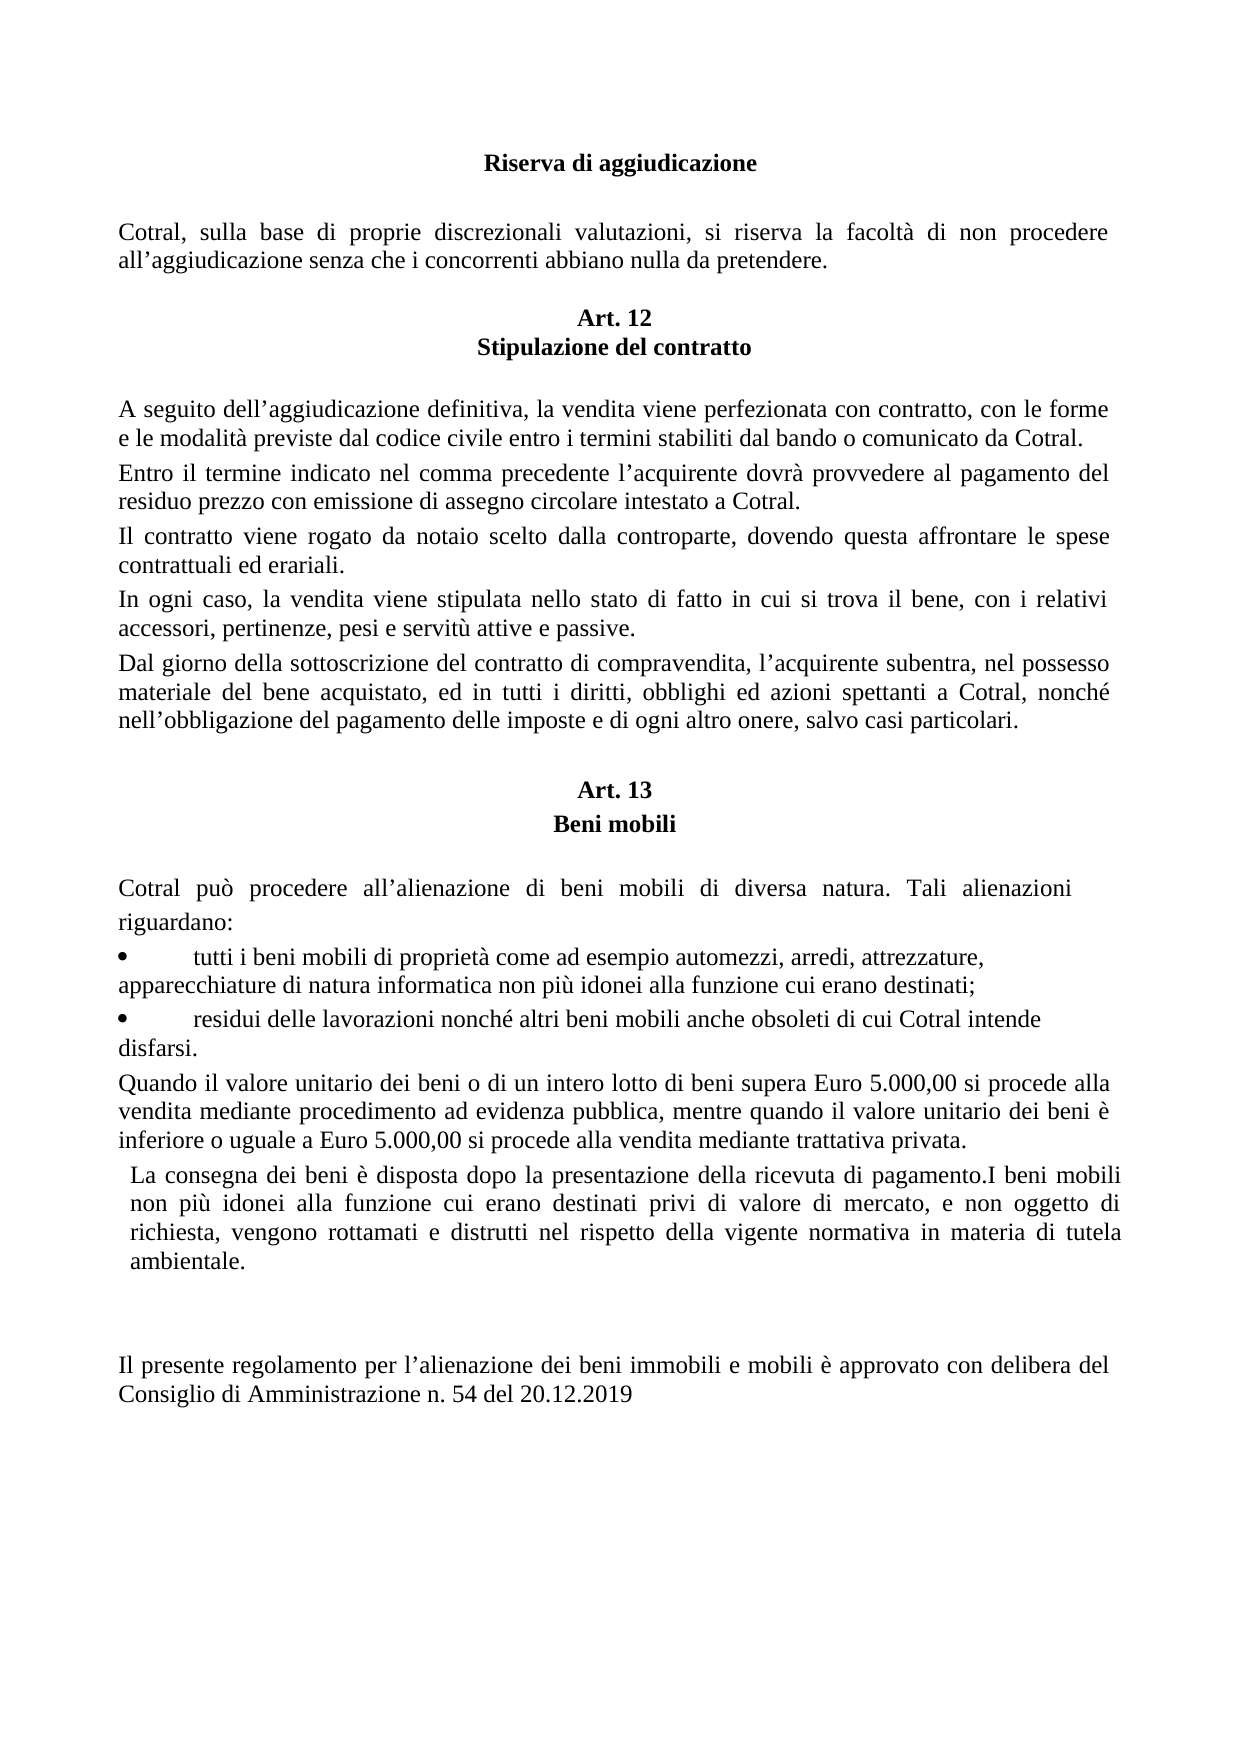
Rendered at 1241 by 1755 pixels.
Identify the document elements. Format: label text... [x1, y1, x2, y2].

text Entro il termine indicato nel comma precedente l’acquirente dovrà provvedere al pagamento del residuo prezzo con emissione di assegno circolare intestato a Cotral. [118, 458, 1111, 515]
text A seguito dell’aggiudicazione definitiva, la vendita viene perfezionata con contratto, con le forme e le modalità previste dal codice civile entro i termini stabiliti dal bando o comunicato da Cotral. [118, 394, 1110, 452]
text Cotral può procedere all’alienazione di beni mobili di diversa natura. Tali alienazioni riguardano: [118, 873, 1072, 936]
text Quando il valore unitario dei beni o di un intero lotto di beni supera Euro 5.000,00 si procede alla vendita mediante procedimento ad evidenza pubblica, mentre quando il valore unitario dei beni è inferiore o uguale a Euro 5.000,00 si procede alla vendita mediante trattativa privata. [118, 1068, 1111, 1154]
list tutti i beni mobili di proprietà come ad esempio automezzi, arredi, attrezzature, apparecchiature di natura informatica non più idonei alla funzione cui erano destinati; [118, 942, 1111, 999]
text La consegna dei beni è disposta dopo la presentazione della ricevuta di pagamento.I beni mobili non più idonei alla funzione cui erano destinati privi di valore di mercato, e non oggetto di richiesta, vengono rottamati e distrutti nel rispetto della vigente normativa in materia di tutela ambientale. [130, 1160, 1122, 1275]
text Stipulazione del contratto [118, 332, 1110, 360]
text Dal giorno della sottoscrizione del contratto di compravendita, l’acquirente subentra, nel possesso materiale del bene acquistato, ed in tutti i diritti, obblighi ed azioni spettanti a Cotral, nonché nell’obbligazione del pagamento delle imposte e di ogni altro onere, salvo casi particolari. [118, 648, 1111, 734]
text Il presente regolamento per l’alienazione dei beni immobili e mobili è approvato con delibera del Consiglio di Amministrazione n. 54 del 20.12.2019 [118, 1351, 1111, 1408]
text Cotral, sulla base di proprie discrezionali valutazioni, si riserva la facoltà di non procedere all’aggiudicazione senza che i concorrenti abbiano nulla da pretendere. [118, 217, 1110, 274]
text Il contratto viene rogato da notaio scelto dalla controparte, dovendo questa affrontare le spese contrattuali ed erariali. [118, 521, 1111, 579]
text Beni mobili [118, 809, 1111, 838]
text Art. 13 [118, 775, 1111, 804]
list residui delle lavorazioni nonché altri beni mobili anche obsoleti di cui Cotral intende disfarsi. [118, 1005, 1111, 1062]
text Art. 12 [118, 303, 1110, 332]
text Riserva di aggiudicazione [454, 148, 786, 176]
text In ogni caso, la vendita viene stipulata nello stato di fatto in cui si trova il bene, con i relativi accessori, pertinenze, pesi e servitù attive e passive. [118, 584, 1110, 642]
